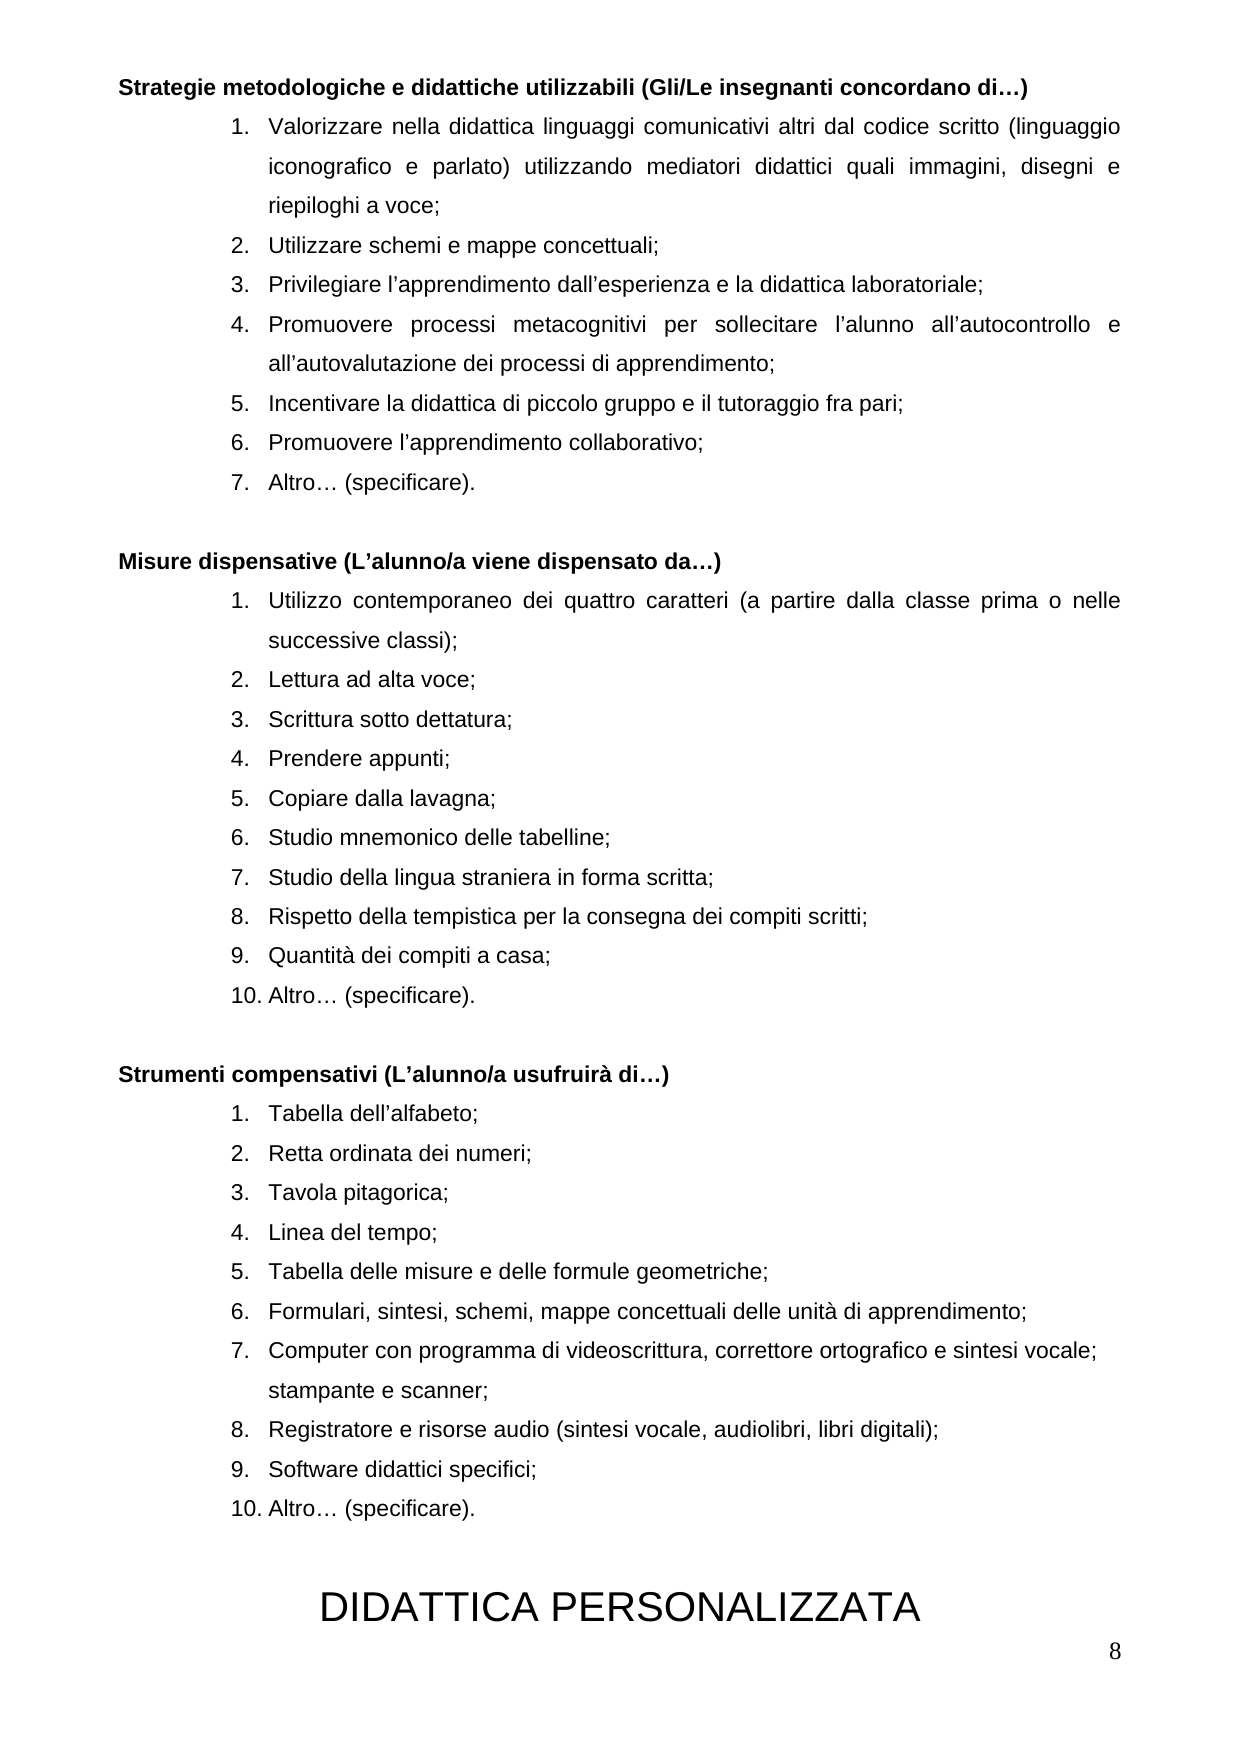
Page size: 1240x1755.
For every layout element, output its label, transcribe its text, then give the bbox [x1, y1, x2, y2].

list Prendere appunti; [231, 745, 1121, 771]
list Utilizzo contemporaneo dei quattro caratteri (a partire dalla classe prima o nelle successive classi); [231, 587, 1121, 653]
text Strumenti compensativi (L’alunno/a usufruirà di…) [118, 1061, 1121, 1087]
list Privilegiare l’apprendimento dall’esperienza e la didattica laboratoriale; [231, 271, 1121, 298]
list Registratore e risorse audio (sintesi vocale, audiolibri, libri digitali); [231, 1416, 1121, 1442]
list Linea del tempo; [231, 1219, 1121, 1245]
list Tavola pitagorica; [231, 1179, 1121, 1206]
list Rispetto della tempistica per la consegna dei compiti scritti; [231, 903, 1121, 929]
list Retta ordinata dei numeri; [231, 1140, 1121, 1166]
list Scrittura sotto dettatura; [231, 706, 1121, 732]
text DIDATTICA PERSONALIZZATA [118, 1582, 1121, 1630]
list Computer con programma di videoscrittura, correttore ortografico e sintesi vocale; stampante e scanner; [231, 1337, 1121, 1403]
list Studio mnemonico delle tabelline; [231, 824, 1121, 850]
list Software didattici specifici; [231, 1456, 1121, 1482]
list Copiare dalla lavagna; [231, 784, 1121, 811]
list Formulari, sintesi, schemi, mappe concettuali delle unità di apprendimento; [231, 1298, 1121, 1324]
list Lettura ad alta voce; [231, 666, 1121, 692]
list Tabella dell’alfabeto; [231, 1100, 1121, 1127]
list Tabella delle misure e delle formule geometriche; [231, 1258, 1121, 1284]
text Misure dispensative (L’alunno/a viene dispensato da…) [118, 548, 1121, 574]
list Valorizzare nella didattica linguaggi comunicativi altri dal codice scritto (linguaggio iconografico e parlato) utilizzando mediatori didattici quali immagini, disegni e riepiloghi a voce; [231, 113, 1121, 219]
list Quantità dei compiti a casa; [231, 942, 1121, 969]
list Altro… (specificare). [231, 1495, 1121, 1521]
text Strategie metodologiche e didattiche utilizzabili (Gli/Le insegnanti concordano di…) [118, 74, 1121, 100]
list Utilizzare schemi e mappe concettuali; [231, 232, 1121, 258]
list Promuovere processi metacognitivi per sollecitare l’alunno all’autocontrollo e all’autovalutazione dei processi di apprendimento; [231, 311, 1121, 377]
list Studio della lingua straniera in forma scritta; [231, 863, 1121, 890]
list Promuovere l’apprendimento collaborativo; [231, 429, 1121, 456]
list Altro… (specificare). [231, 982, 1121, 1008]
list Altro… (specificare). [231, 469, 1121, 495]
list Incentivare la didattica di piccolo gruppo e il tutoraggio fra pari; [231, 390, 1121, 416]
